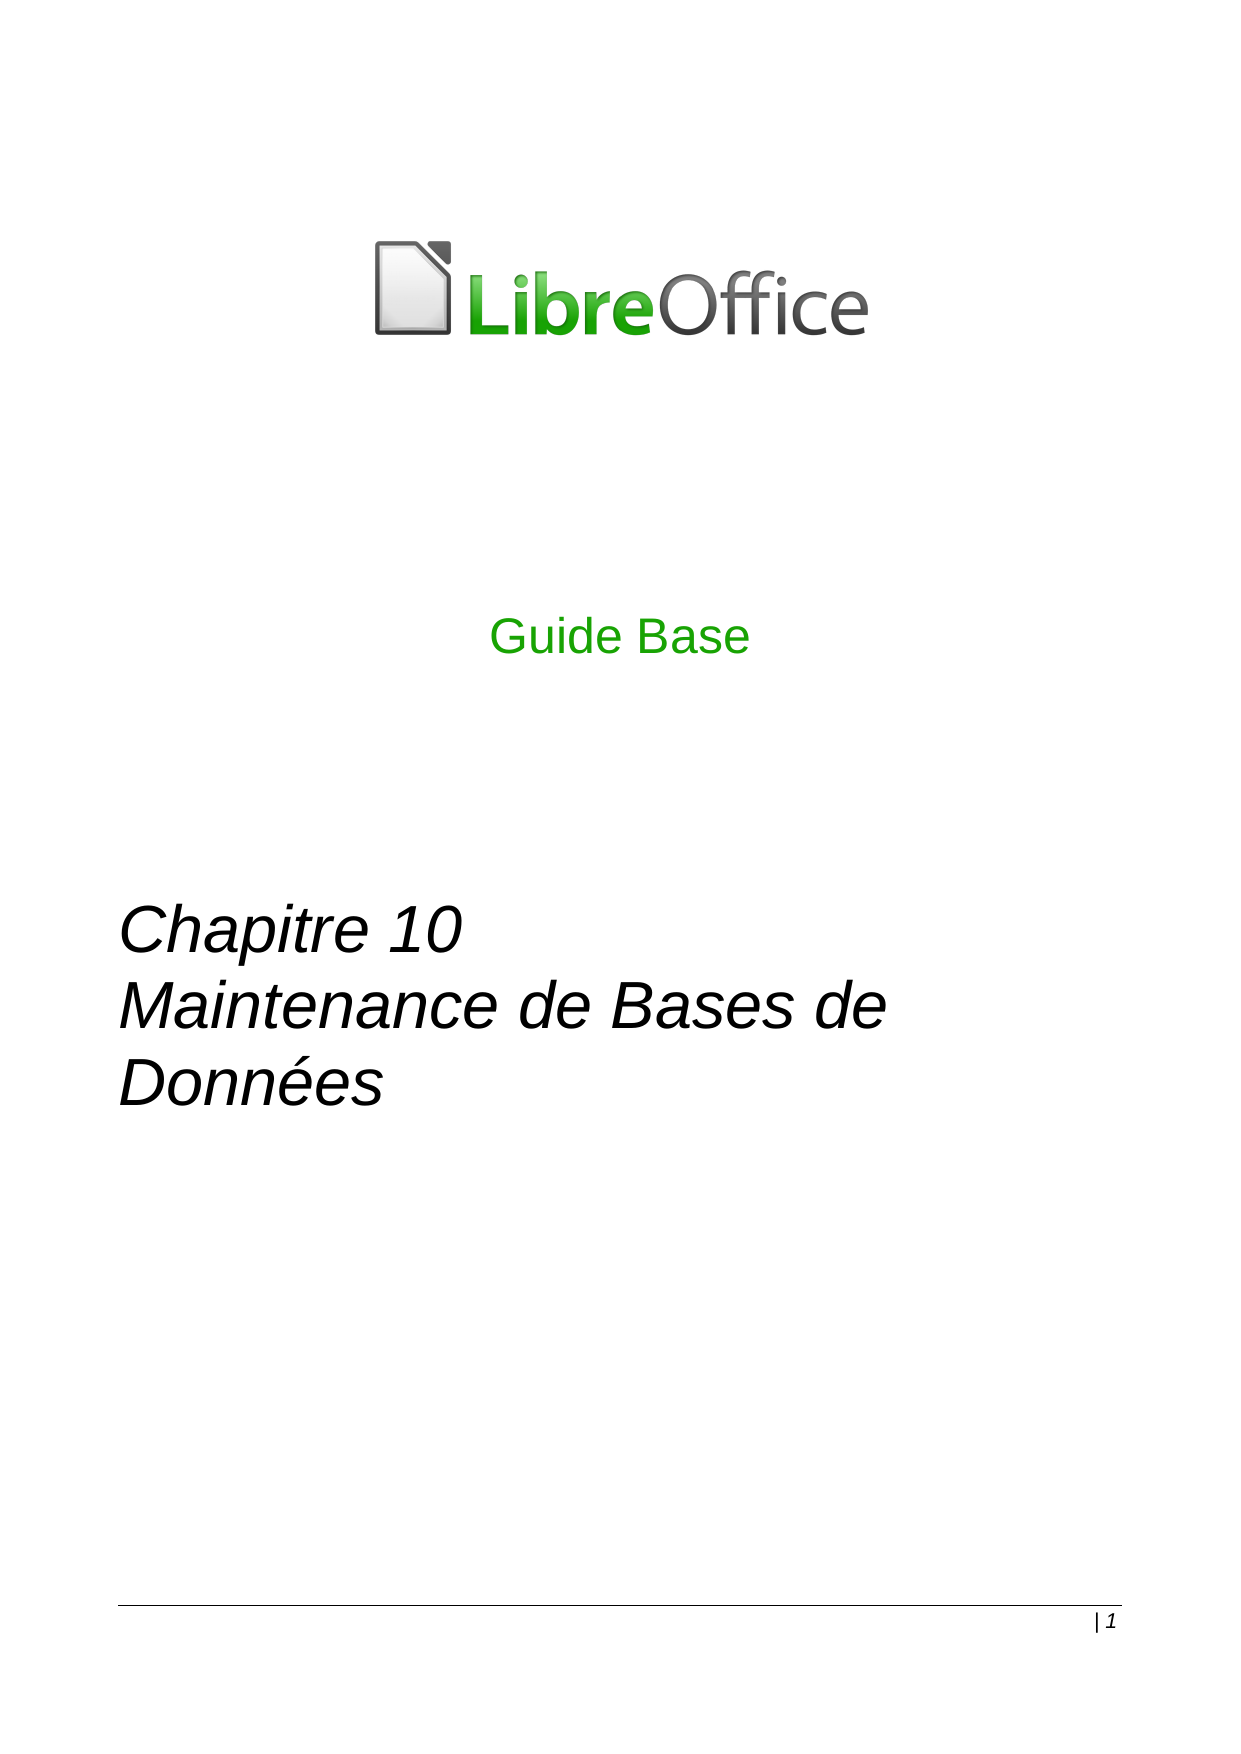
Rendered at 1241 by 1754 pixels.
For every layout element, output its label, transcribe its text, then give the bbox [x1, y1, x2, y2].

text Guide Base [118, 607, 1122, 664]
title Chapitre 10 Maintenance de Bases de Données [118, 889, 1122, 1119]
picture [370, 236, 870, 342]
